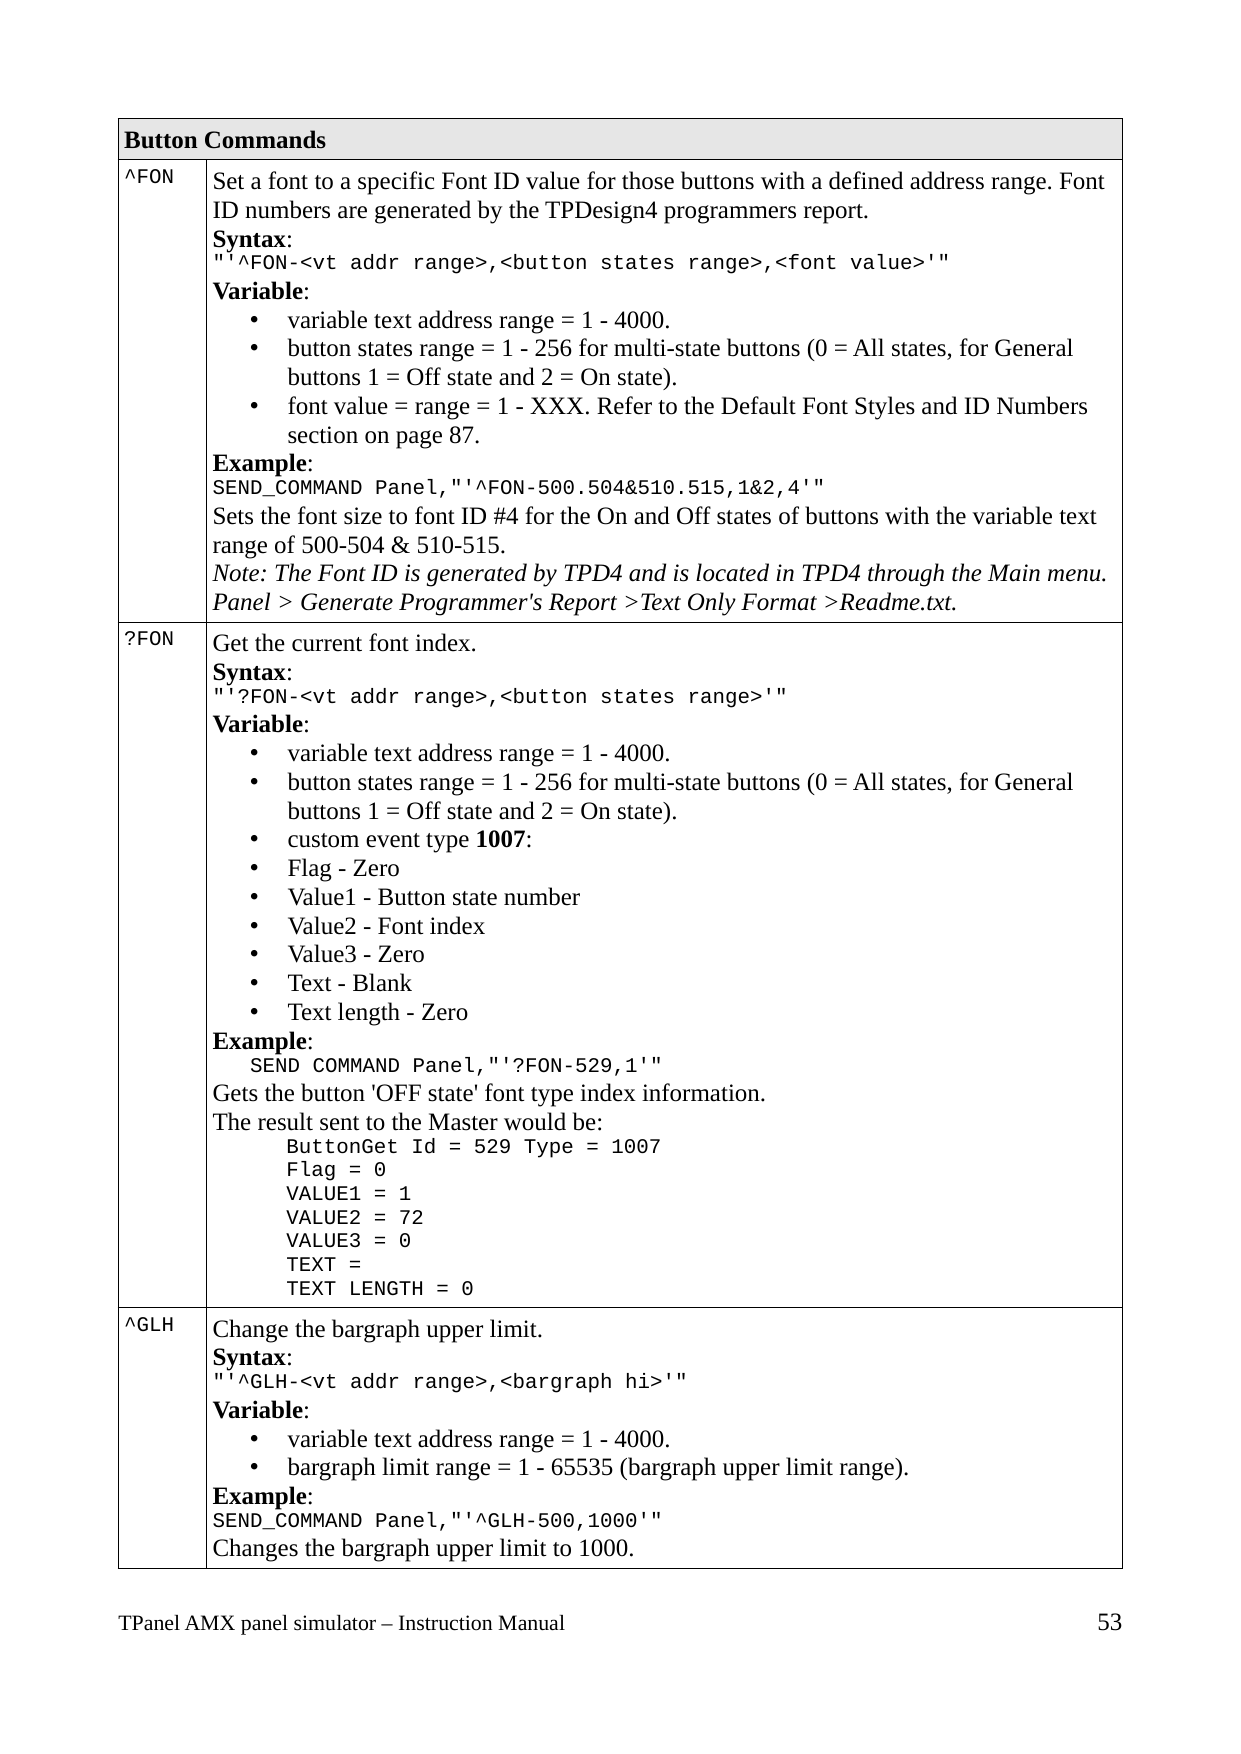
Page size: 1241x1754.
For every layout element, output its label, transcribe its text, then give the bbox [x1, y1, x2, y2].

table_cell ?FON [119, 623, 206, 1307]
table_cell ^FON [119, 160, 206, 622]
table_header Button Commands [119, 119, 1122, 159]
table_cell ^GLH [119, 1308, 206, 1568]
table_cell Change the bargraph upper limit. Syntax: "'^GLH-<vt addr range>,<bargraph hi>'" Variable: variable text address range = 1 - 4000. bargraph limit range = 1 - 65535 (bargraph upper limit range). Example: SEND_COMMAND Panel,"'^GLH-500,1000'" Changes the bargraph upper limit to 1000. [207, 1308, 1122, 1568]
table_cell Get the current font index. Syntax: "'?FON-<vt addr range>,<button states range>'" Variable: variable text address range = 1 - 4000. button states range = 1 - 256 for multi-state buttons (0 = All states, for General buttons 1 = Off state and 2 = On state). custom event type 1007: Flag - Zero Value1 - Button state number Value2 - Font index Value3 - Zero Text - Blank Text length - Zero Example: SEND COMMAND Panel,"'?FON-529,1'" Gets the button 'OFF state' font type index information. The result sent to the Master would be: ButtonGet Id = 529 Type = 1007 Flag = 0 VALUE1 = 1 VALUE2 = 72 VALUE3 = 0 TEXT = TEXT LENGTH = 0 [207, 623, 1122, 1307]
table_cell Set a font to a specific Font ID value for those buttons with a defined address range. Font ID numbers are generated by the TPDesign4 programmers report. Syntax: "'^FON-<vt addr range>,<button states range>,<font value>'" Variable: variable text address range = 1 - 4000. button states range = 1 - 256 for multi-state buttons (0 = All states, for General buttons 1 = Off state and 2 = On state). font value = range = 1 - XXX. Refer to the Default Font Styles and ID Numbers section on page 87. Example: SEND_COMMAND Panel,"'^FON-500.504&510.515,1&2,4'" Sets the font size to font ID #4 for the On and Off states of buttons with the variable text range of 500-504 & 510-515. Note: The Font ID is generated by TPD4 and is located in TPD4 through the Main menu. Panel > Generate Programmer's Report >Text Only Format >Readme.txt. [207, 160, 1122, 622]
